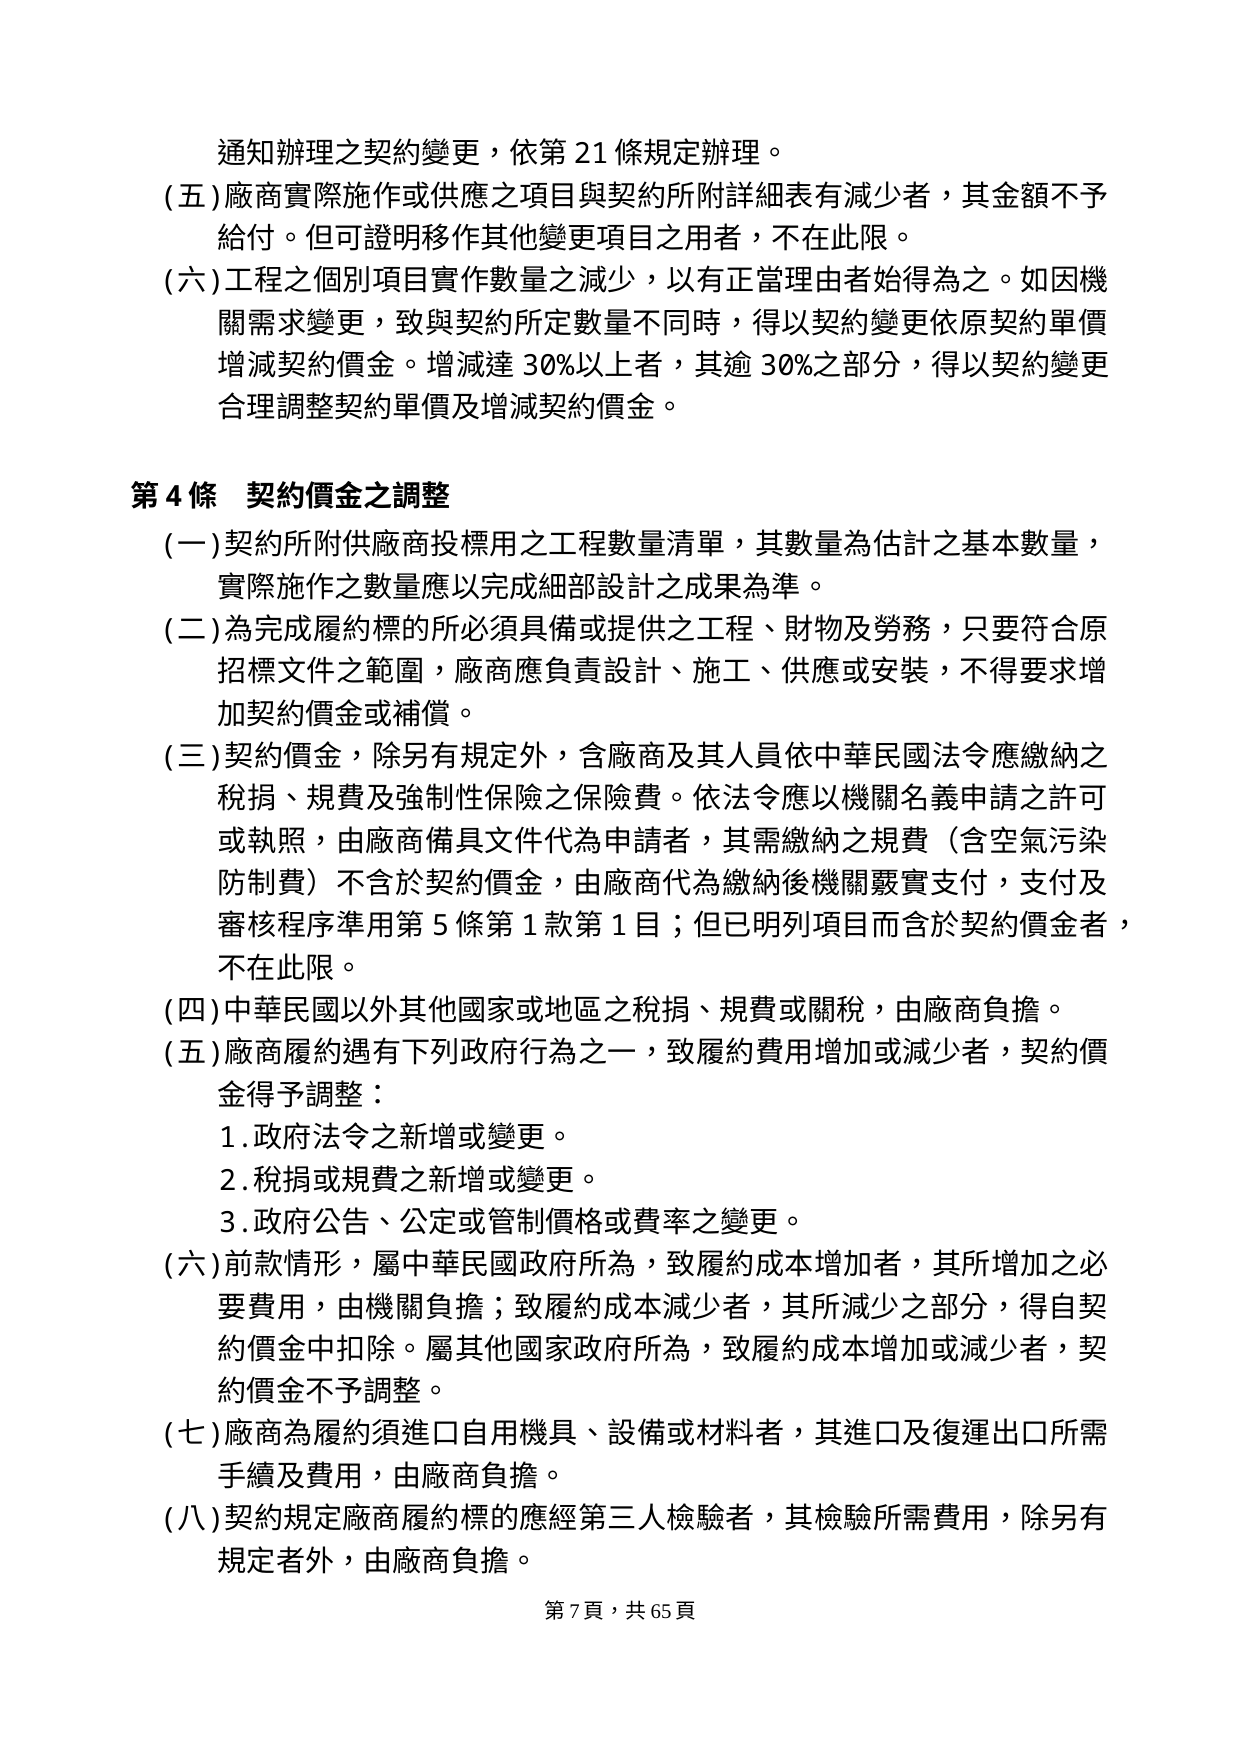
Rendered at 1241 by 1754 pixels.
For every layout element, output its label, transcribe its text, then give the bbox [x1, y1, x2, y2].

text 第4條 契約價金之調整 [130, 472, 1110, 515]
text 3.政府公告、公定或管制價格或費率之變更。 [218, 1198, 1104, 1241]
text (八)契約規定廠商履約標的應經第三人檢驗者，其檢驗所需費用，除另有規定者外，由廠商負擔。 [159, 1495, 1110, 1579]
text (七)廠商為履約須進口自用機具、設備或材料者，其進口及復運出口所需手續及費用，由廠商負擔。 [159, 1410, 1110, 1495]
text 1.政府法令之新增或變更。 [218, 1114, 1104, 1156]
text (五)廠商履約遇有下列政府行為之一，致履約費用增加或減少者，契約價金得予調整： [159, 1029, 1110, 1114]
text (六)前款情形，屬中華民國政府所為，致履約成本增加者，其所增加之必要費用，由機關負擔；致履約成本減少者，其所減少之部分，得自契約價金中扣除。屬其他國家政府所為，致履約成本增加或減少者，契約價金不予調整。 [159, 1241, 1110, 1410]
text (一)契約所附供廠商投標用之工程數量清單，其數量為估計之基本數量，實際施作之數量應以完成細部設計之成果為準。 [159, 521, 1110, 606]
text (四)中華民國以外其他國家或地區之稅捐、規費或關稅，由廠商負擔。 [159, 987, 1110, 1029]
text 通知辦理之契約變更，依第21條規定辦理。 [159, 130, 1110, 172]
text (五)廠商實際施作或供應之項目與契約所附詳細表有減少者，其金額不予給付。但可證明移作其他變更項目之用者，不在此限。 [159, 172, 1110, 257]
text (六)工程之個別項目實作數量之減少，以有正當理由者始得為之。如因機關需求變更，致與契約所定數量不同時，得以契約變更依原契約單價增減契約價金。增減達30%以上者，其逾30%之部分，得以契約變更合理調整契約單價及增減契約價金。 [159, 257, 1110, 426]
text (三)契約價金，除另有規定外，含廠商及其人員依中華民國法令應繳納之稅捐、規費及強制性保險之保險費。依法令應以機關名義申請之許可或執照，由廠商備具文件代為申請者，其需繳納之規費（含空氣污染防制費）不含於契約價金，由廠商代為繳納後機關覈實支付，支付及審核程序準用第5條第1款第1目；但已明列項目而含於契約價金者，不在此限。 [159, 733, 1110, 987]
text 2.稅捐或規費之新增或變更。 [218, 1156, 1104, 1198]
text (二)為完成履約標的所必須具備或提供之工程、財物及勞務，只要符合原招標文件之範圍，廠商應負責設計、施工、供應或安裝，不得要求增加契約價金或補償。 [159, 606, 1110, 733]
